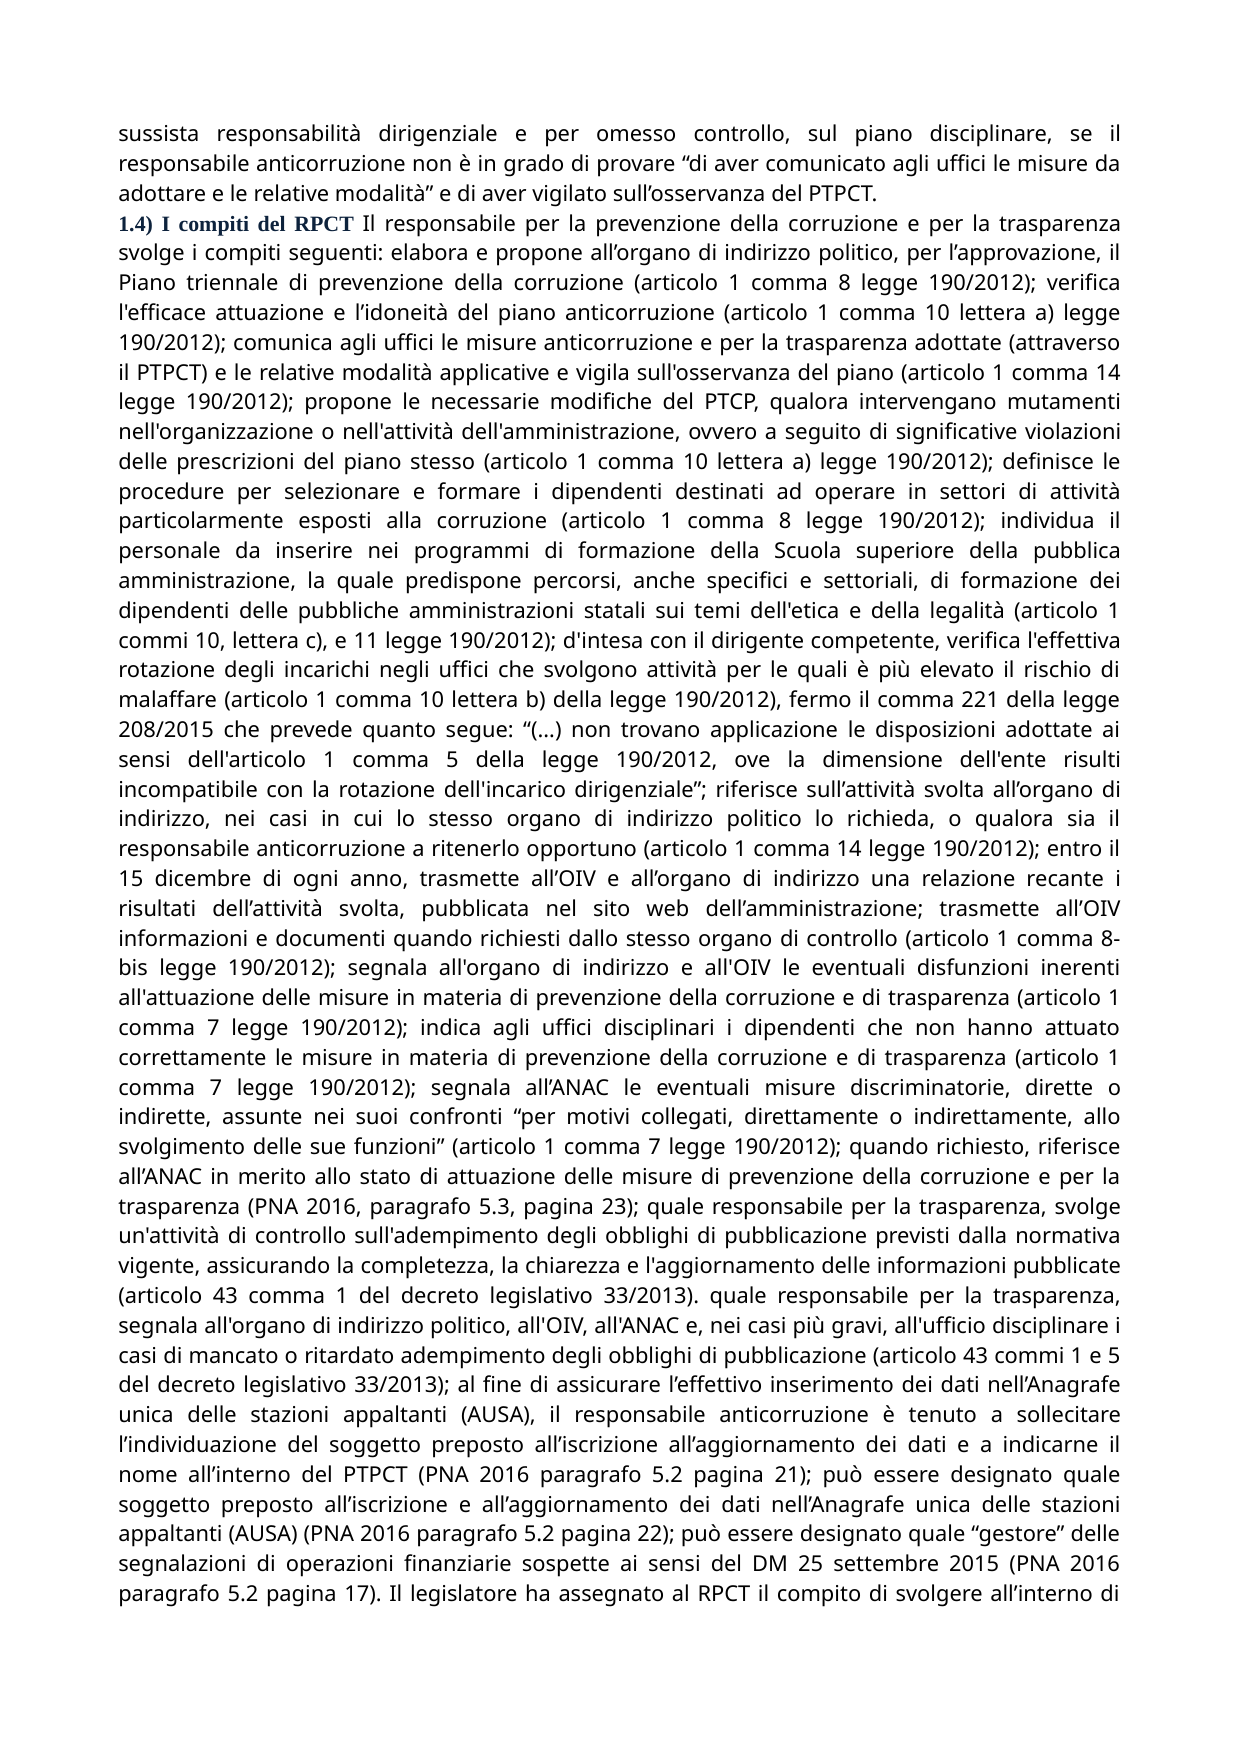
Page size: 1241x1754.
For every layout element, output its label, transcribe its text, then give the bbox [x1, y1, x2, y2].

text 1.4) I compiti del RPCT Il responsabile per la prevenzione della corruzione e per la trasparenza svolge i compiti seguenti: elabora e propone all’organo di indirizzo politico, per l’approvazione, il Piano triennale di prevenzione della corruzione (articolo 1 comma 8 legge 190/2012); verifica l'efficace attuazione e l’idoneità del piano anticorruzione (articolo 1 comma 10 lettera a) legge 190/2012); comunica agli uffici le misure anticorruzione e per la trasparenza adottate (attraverso il PTPCT) e le relative modalità applicative e vigila sull'osservanza del piano (articolo 1 comma 14 legge 190/2012); propone le necessarie modifiche del PTCP, qualora intervengano mutamenti nell'organizzazione o nell'attività dell'amministrazione, ovvero a seguito di significative violazioni delle prescrizioni del piano stesso (articolo 1 comma 10 lettera a) legge 190/2012); definisce le procedure per selezionare e formare i dipendenti destinati ad operare in settori di attività particolarmente esposti alla corruzione (articolo 1 comma 8 legge 190/2012); individua il personale da inserire nei programmi di formazione della Scuola superiore della pubblica amministrazione, la quale predispone percorsi, anche specifici e settoriali, di formazione dei dipendenti delle pubbliche amministrazioni statali sui temi dell'etica e della legalità (articolo 1 commi 10, lettera c), e 11 legge 190/2012); d'intesa con il dirigente competente, verifica l'effettiva rotazione degli incarichi negli uffici che svolgono attività per le quali è più elevato il rischio di malaffare (articolo 1 comma 10 lettera b) della legge 190/2012), fermo il comma 221 della legge 208/2015 che prevede quanto segue: “(…) non trovano applicazione le disposizioni adottate ai sensi dell'articolo 1 comma 5 della legge 190/2012, ove la dimensione dell'ente risulti incompatibile con la rotazione dell'incarico dirigenziale”; riferisce sull’attività svolta all’organo di indirizzo, nei casi in cui lo stesso organo di indirizzo politico lo richieda, o qualora sia il responsabile anticorruzione a ritenerlo opportuno (articolo 1 comma 14 legge 190/2012); entro il 15 dicembre di ogni anno, trasmette all’OIV e all’organo di indirizzo una relazione recante i risultati dell’attività svolta, pubblicata nel sito web dell’amministrazione; trasmette all’OIV informazioni e documenti quando richiesti dallo stesso organo di controllo (articolo 1 comma 8-bis legge 190/2012); segnala all'organo di indirizzo e all'OIV le eventuali disfunzioni inerenti all'attuazione delle misure in materia di prevenzione della corruzione e di trasparenza (articolo 1 comma 7 legge 190/2012); indica agli uffici disciplinari i dipendenti che non hanno attuato correttamente le misure in materia di prevenzione della corruzione e di trasparenza (articolo 1 comma 7 legge 190/2012); segnala all’ANAC le eventuali misure discriminatorie, dirette o indirette, assunte nei suoi confronti “per motivi collegati, direttamente o indirettamente, allo svolgimento delle sue funzioni” (articolo 1 comma 7 legge 190/2012); quando richiesto, riferisce all’ANAC in merito allo stato di attuazione delle misure di prevenzione della corruzione e per la trasparenza (PNA 2016, paragrafo 5.3, pagina 23); quale responsabile per la trasparenza, svolge un'attività di controllo sull'adempimento degli obblighi di pubblicazione previsti dalla normativa vigente, assicurando la completezza, la chiarezza e l'aggiornamento delle informazioni pubblicate (articolo 43 comma 1 del decreto legislativo 33/2013). quale responsabile per la trasparenza, segnala all'organo di indirizzo politico, all'OIV, all'ANAC e, nei casi più gravi, all'ufficio disciplinare i casi di mancato o ritardato adempimento degli obblighi di pubblicazione (articolo 43 commi 1 e 5 del decreto legislativo 33/2013); al fine di assicurare l’effettivo inserimento dei dati nell’Anagrafe unica delle stazioni appaltanti (AUSA), il responsabile anticorruzione è tenuto a sollecitare l’individuazione del soggetto preposto all’iscrizione all’aggiornamento dei dati e a indicarne il nome all’interno del PTPCT (PNA 2016 paragrafo 5.2 pagina 21); può essere designato quale soggetto preposto all’iscrizione e all’aggiornamento dei dati nell’Anagrafe unica delle stazioni appaltanti (AUSA) (PNA 2016 paragrafo 5.2 pagina 22); può essere designato quale “gestore” delle segnalazioni di operazioni finanziarie sospette ai sensi del DM 25 settembre 2015 (PNA 2016 paragrafo 5.2 pagina 17). Il legislatore ha assegnato al RPCT il compito di svolgere all’interno di [118, 207, 1122, 1608]
text sussista responsabilità dirigenziale e per omesso controllo, sul piano disciplinare, se il responsabile anticorruzione non è in grado di provare “di aver comunicato agli uffici le misure da adottare e le relative modalità” e di aver vigilato sull’osservanza del PTPCT. [118, 118, 1122, 207]
